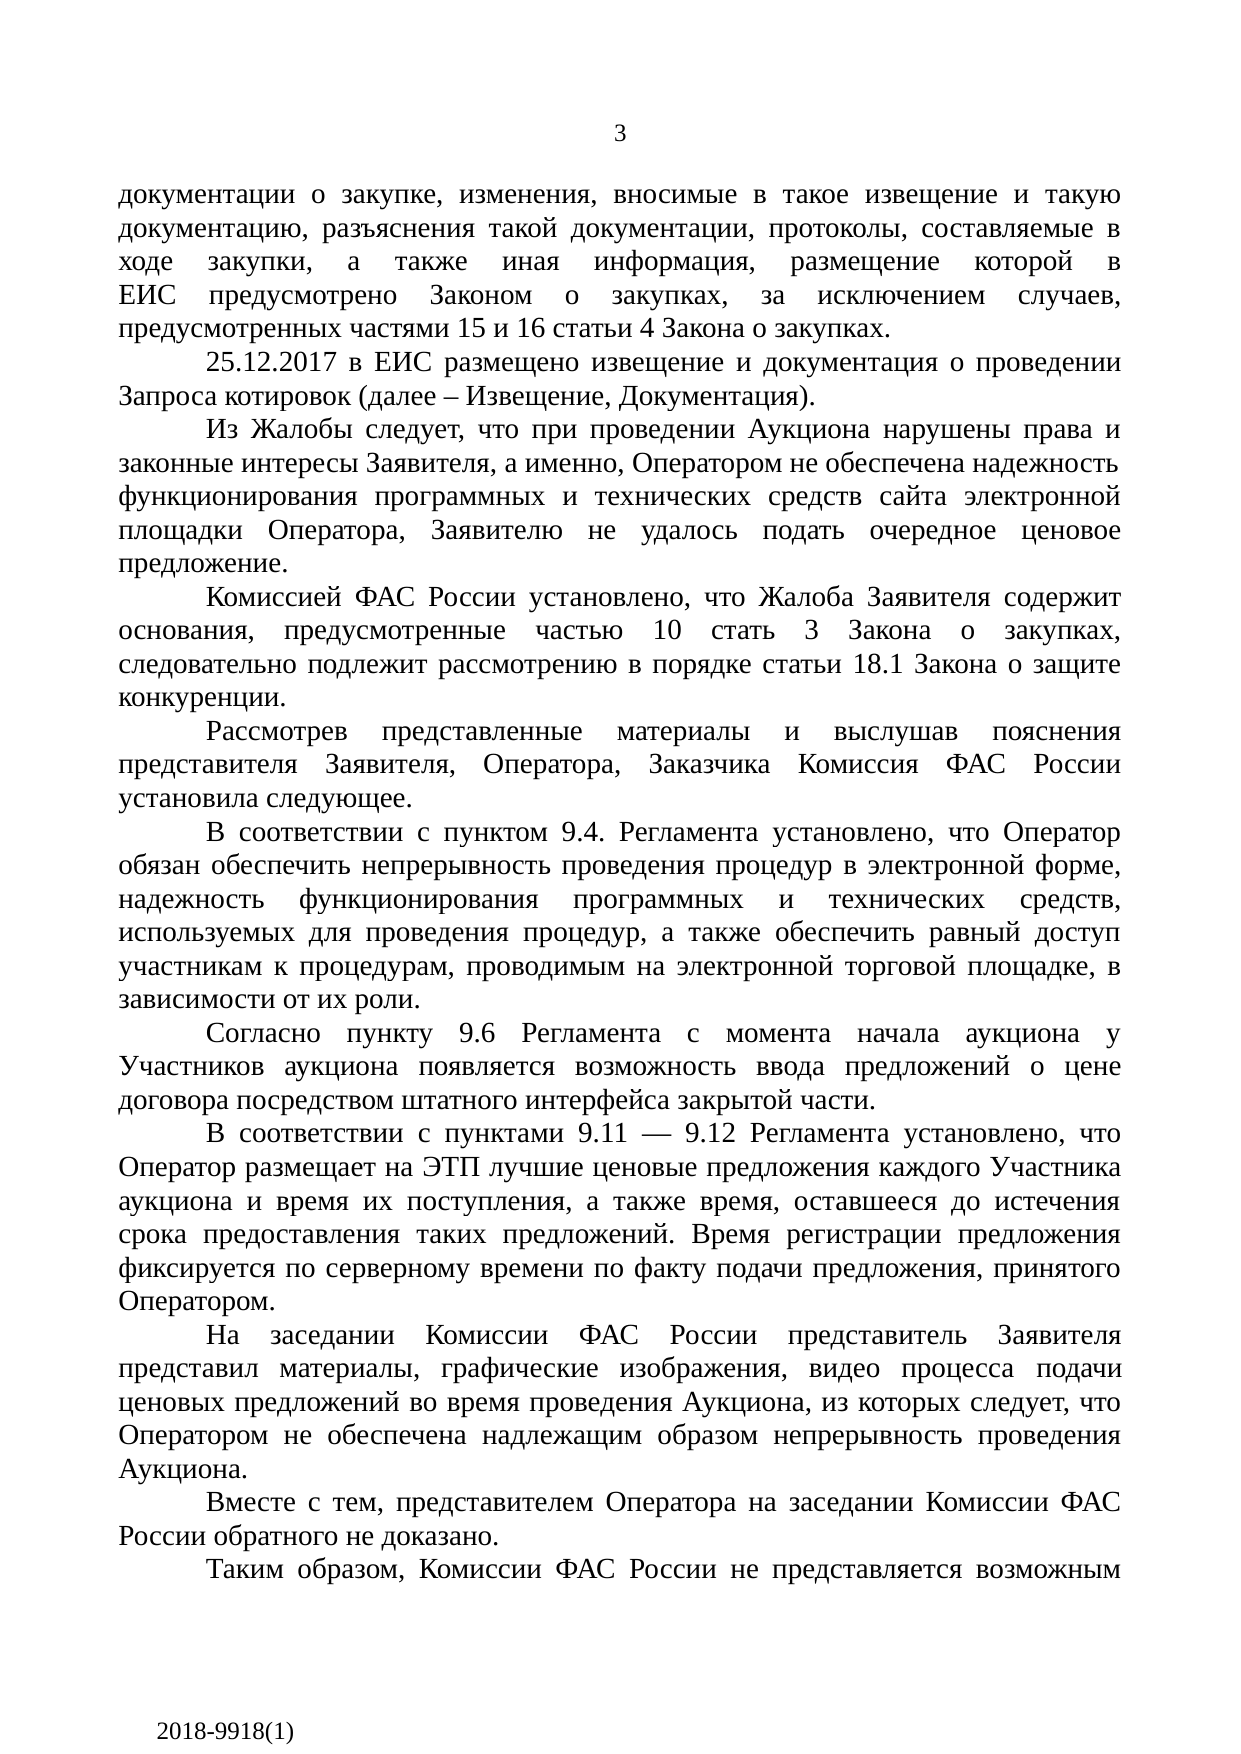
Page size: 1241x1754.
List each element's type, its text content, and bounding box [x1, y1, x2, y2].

text Комиссией ФАС России установлено, что Жалоба Заявителя содержит основания, предусмотренные частью 10 стать 3 Закона о закупках, следовательно подлежит рассмотрению в порядке статьи 18.1 Закона о защите конкуренции. [118, 579, 1122, 713]
text документации о закупке, изменения, вносимые в такое извещение и такую документацию, разъяснения такой документации, протоколы, составляемые в ходе закупки, а также иная информация, размещение которой в ЕИС предусмотрено Законом о закупках, за исключением случаев, предусмотренных частями 15 и 16 статьи 4 Закона о закупках. [118, 176, 1122, 344]
text функционирования программных и технических средств сайта электронной площадки Оператора, Заявителю не удалось подать очередное ценовое предложение. [118, 478, 1122, 579]
text Согласно пункту 9.6 Регламента с момента начала аукциона у Участников аукциона появляется возможность ввода предложений о цене договора посредством штатного интерфейса закрытой части. [118, 1015, 1122, 1116]
text Из Жалобы следует, что при проведении Аукциона нарушены права и законные интересы Заявителя, а именно, Оператором не обеспечена надежность [118, 411, 1122, 478]
text Вместе с тем, представителем Оператора на заседании Комиссии ФАС России обратного не доказано. [118, 1484, 1122, 1552]
text Таким образом, Комиссии ФАС России не представляется возможным [118, 1552, 1122, 1585]
text В соответствии с пунктом 9.4. Регламента установлено, что Оператор обязан обеспечить непрерывность проведения процедур в электронной форме, надежность функционирования программных и технических средств, используемых для проведения процедур, а также обеспечить равный доступ участникам к процедурам, проводимым на электронной торговой площадке, в зависимости от их роли. [118, 814, 1122, 1015]
text В соответствии с пунктами 9.11 — 9.12 Регламента установлено, что Оператор размещает на ЭТП лучшие ценовые предложения каждого Участника аукциона и время их поступления, а также время, оставшееся до истечения срока предоставления таких предложений. Время регистрации предложения фиксируется по серверному времени по факту подачи предложения, принятого Оператором. [118, 1116, 1122, 1317]
text Рассмотрев представленные материалы и выслушав пояснения представителя Заявителя, Оператора, Заказчика Комиссия ФАС России установила следующее. [118, 713, 1122, 814]
text На заседании Комиссии ФАС России представитель Заявителя представил материалы, графические изображения, видео процесса подачи ценовых предложений во время проведения Аукциона, из которых следует, что Оператором не обеспечена надлежащим образом непрерывность проведения Аукциона. [118, 1317, 1122, 1484]
text 25.12.2017 в ЕИС размещено извещение и документация о проведении Запроса котировок (далее – Извещение, Документация). [118, 344, 1122, 411]
